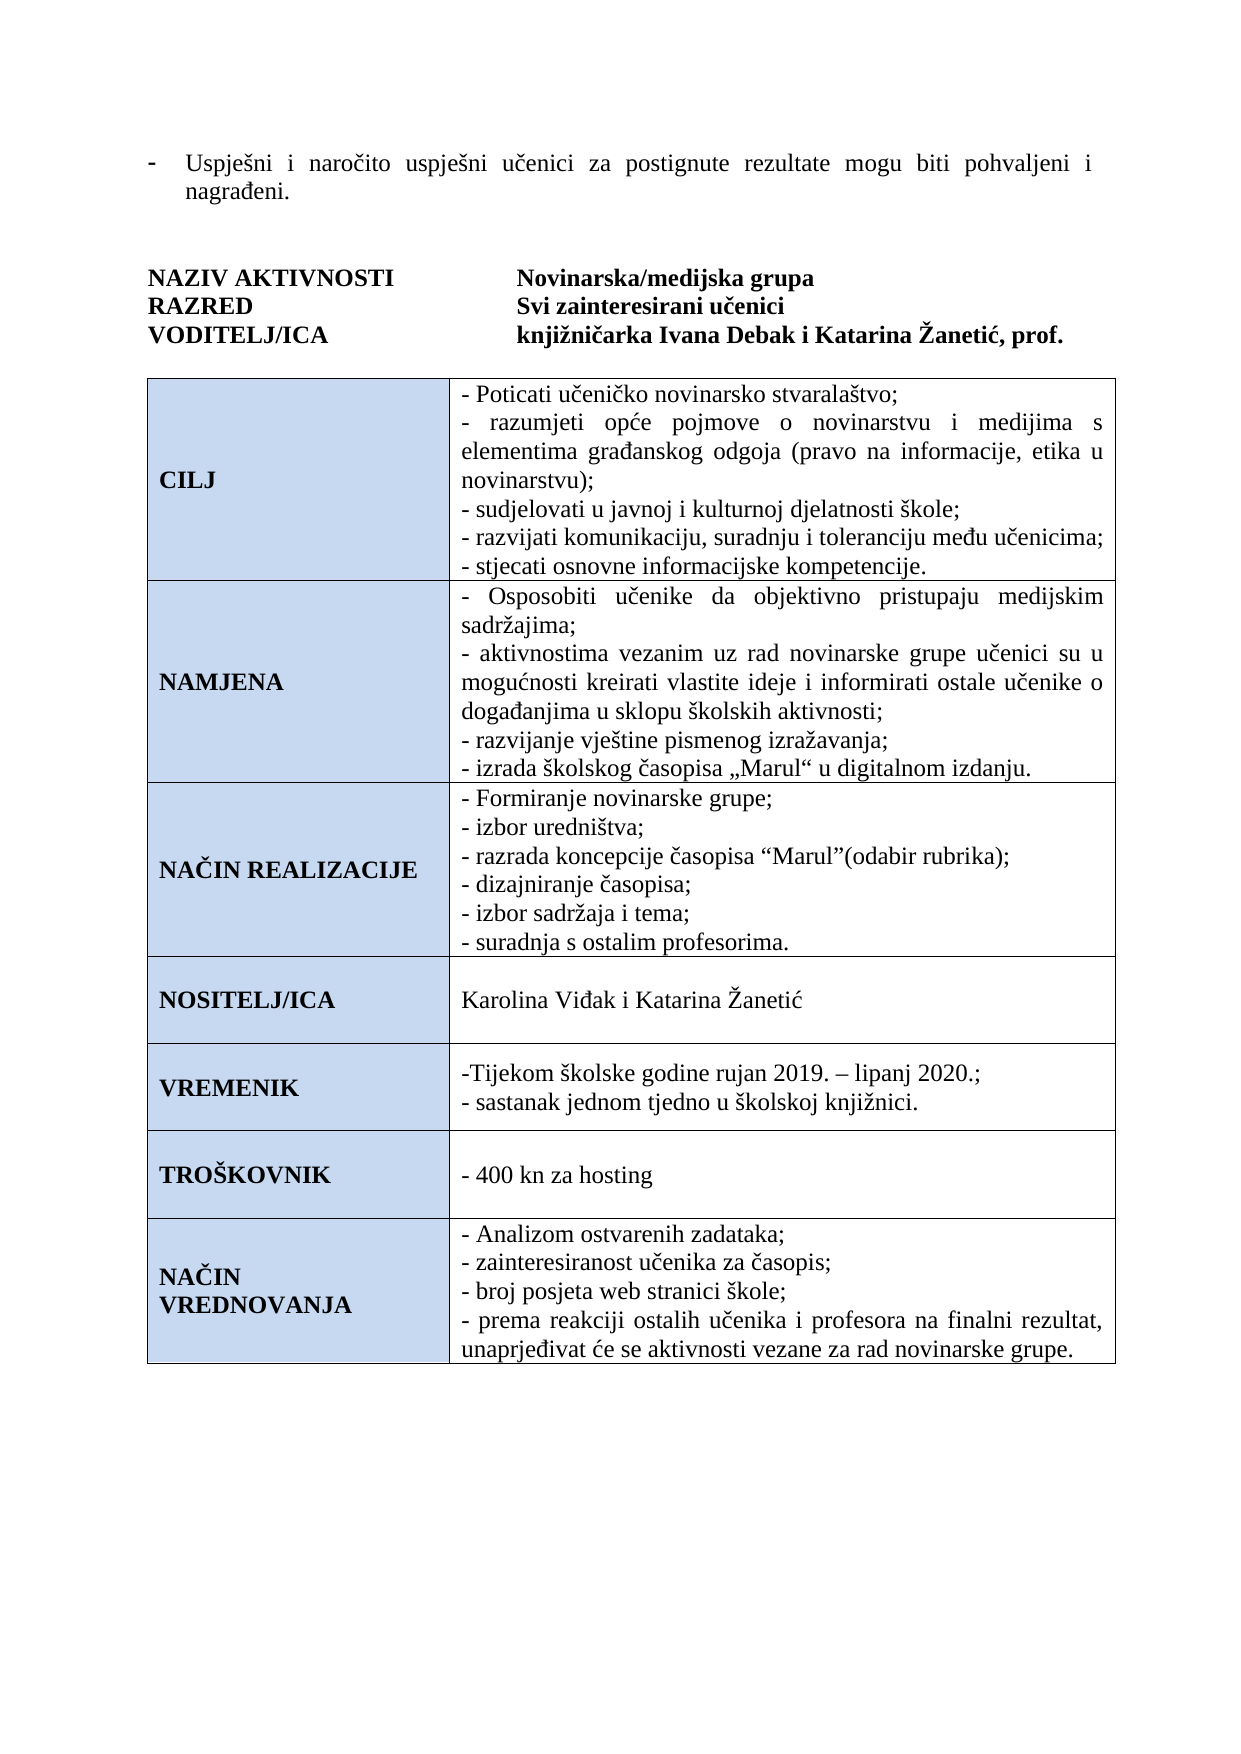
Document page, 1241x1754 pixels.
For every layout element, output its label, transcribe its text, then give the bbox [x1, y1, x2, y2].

table_cell NAČIN VREDNOVANJA [148, 1219, 449, 1362]
table_cell TROŠKOVNIK [148, 1131, 449, 1218]
table_cell NAČIN REALIZACIJE [148, 783, 449, 956]
table_cell - Formiranje novinarske grupe; - izbor uredništva; - razrada koncepcije časopisa “Marul”(odabir rubrika); - dizajniranje časopisa; - izbor sadržaja i tema; - suradnja s ostalim profesorima. [450, 783, 1115, 956]
table_cell NOSITELJ/ICA [148, 957, 449, 1043]
table_header CILJ [148, 379, 449, 580]
table_cell - Osposobiti učenike da objektivno pristupaju medijskim sadržajima; - aktivnostima vezanim uz rad novinarske grupe učenici su u mogućnosti kreirati vlastite ideje i informirati ostale učenike o događanjima u sklopu školskih aktivnosti; - razvijanje vještine pismenog izražavanja; - izrada školskog časopisa „Marul“ u digitalnom izdanju. [450, 581, 1115, 782]
table_header - Poticati učeničko novinarsko stvaralaštvo; - razumjeti opće pojmove o novinarstvu i medijima s elementima građanskog odgoja (pravo na informacije, etika u novinarstvu); - sudjelovati u javnoj i kulturnoj djelatnosti škole; - razvijati komunikaciju, suradnju i toleranciju među učenicima; - stjecati osnovne informacijske kompetencije. [450, 379, 1115, 580]
table_cell - Analizom ostvarenih zadataka; - zainteresiranost učenika za časopis; - broj posjeta web stranici škole; - prema reakciji ostalih učenika i profesora na finalni rezultat, unaprjeđivat će se aktivnosti vezane za rad novinarske grupe. [450, 1219, 1115, 1362]
table_cell Karolina Viđak i Katarina Žanetić [450, 957, 1115, 1043]
text VODITELJ/ICA knjižničarka Ivana Debak i Katarina Žanetić, prof. [148, 320, 1093, 349]
table_cell -Tijekom školske godine rujan 2019. – lipanj 2020.; - sastanak jednom tjedno u školskoj knjižnici. [450, 1044, 1115, 1130]
text NAZIV AKTIVNOSTI Novinarska/medijska grupa [148, 263, 1093, 291]
table_cell NAMJENA [148, 581, 449, 782]
text RAZRED Svi zainteresirani učenici [148, 291, 1093, 320]
list Uspješni i naročito uspješni učenici za postignute rezultate mogu biti pohvaljeni i nagrađeni. [148, 148, 1093, 205]
table_cell - 400 kn za hosting [450, 1131, 1115, 1218]
table_cell VREMENIK [148, 1044, 449, 1130]
